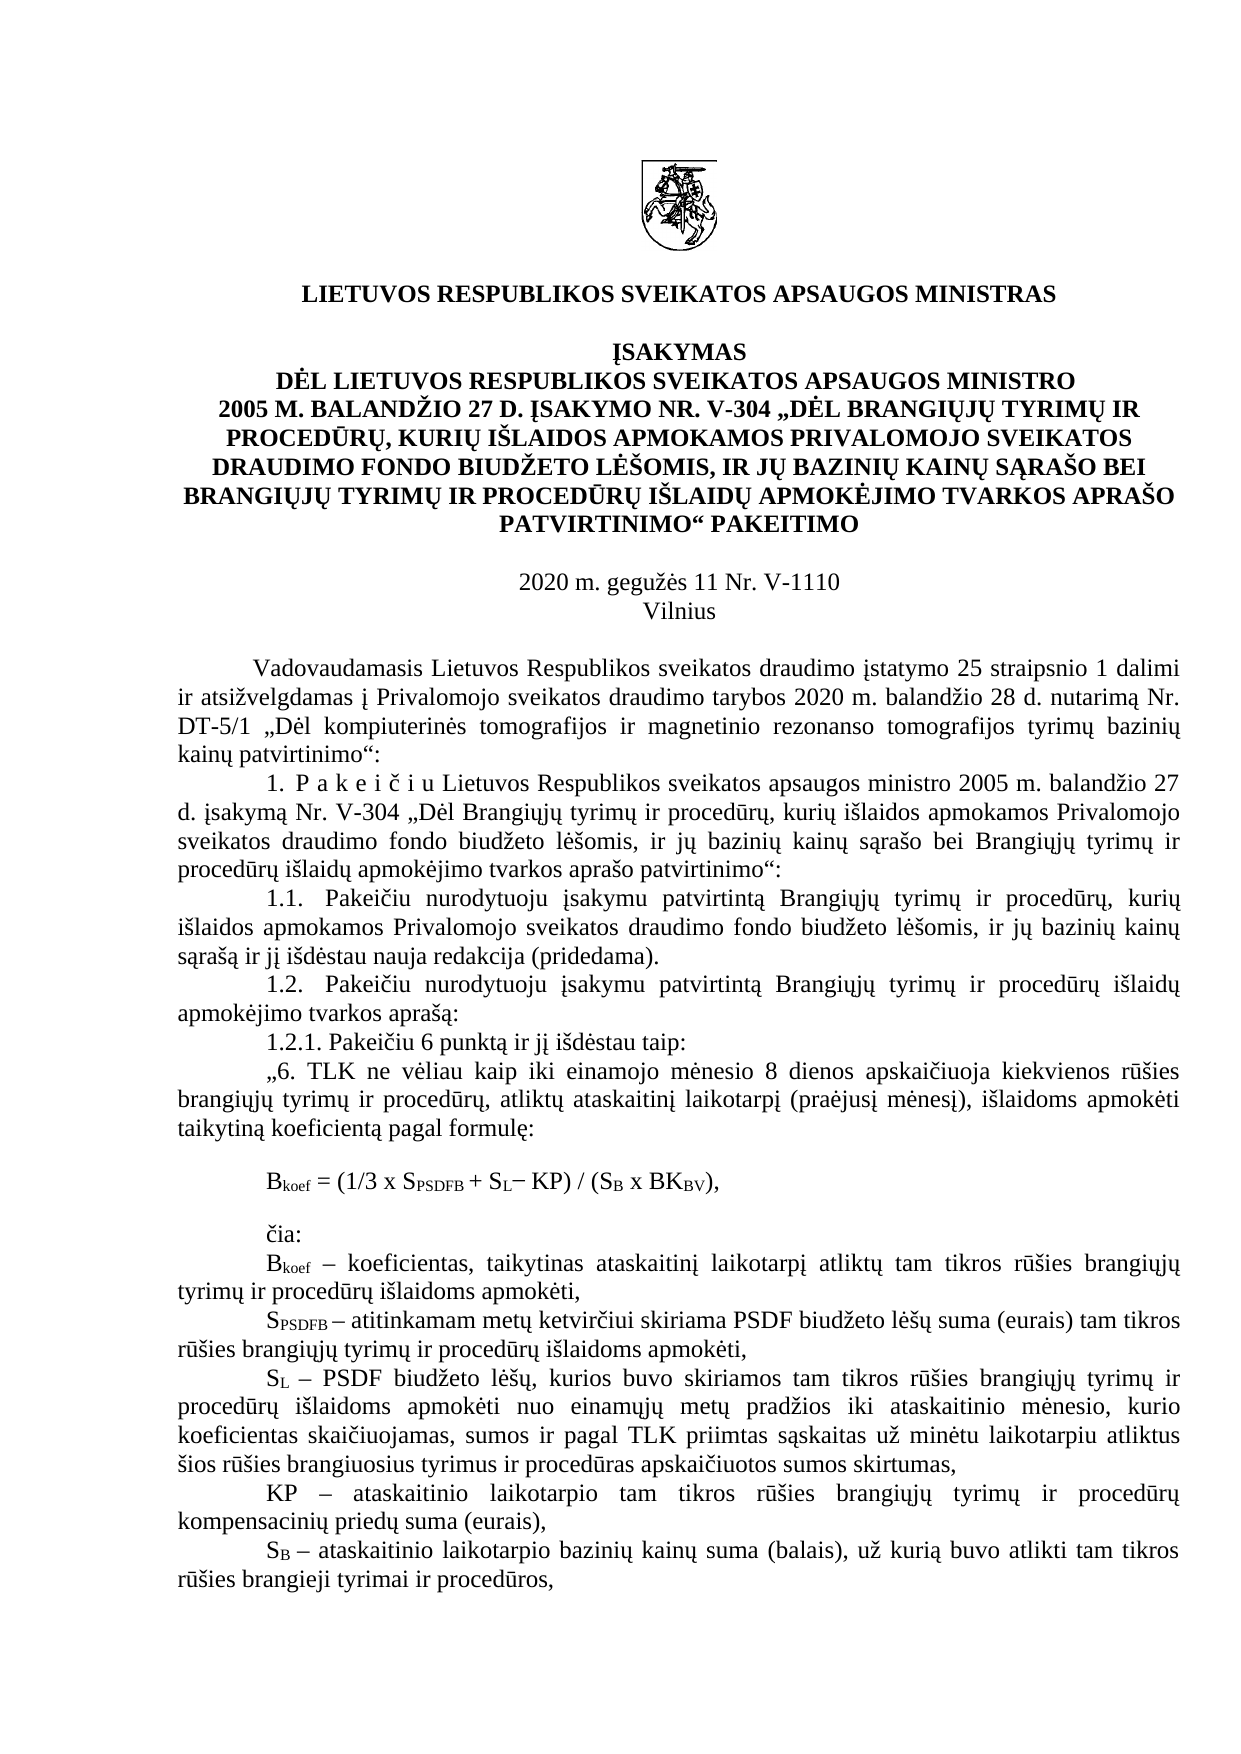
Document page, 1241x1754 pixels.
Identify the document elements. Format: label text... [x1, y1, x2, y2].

text SB – ataskaitinio laikotarpio bazinių kainų suma (balais), už kurią buvo atlikti tam tikros rūšies brangieji tyrimai ir procedūros, [177, 1535, 1181, 1593]
text LIETUVOS RESPUBLIKOS SVEIKATOS APSAUGOS MINISTRAS [177, 279, 1181, 308]
text „6. TLK ne vėliau kaip iki einamojo mėnesio 8 dienos apskaičiuoja kiekvienos rūšies brangiųjų tyrimų ir procedūrų, atliktų ataskaitinį laikotarpį (praėjusį mėnesį), išlaidoms apmokėti taikytiną koeficientą pagal formulę: [177, 1056, 1181, 1142]
text Bkoef – koeficientas, taikytinas ataskaitinį laikotarpį atliktų tam tikros rūšies brangiųjų tyrimų ir procedūrų išlaidoms apmokėti, [177, 1248, 1181, 1305]
text čia: [177, 1219, 1181, 1248]
text 1.2. Pakeičiu nurodytuoju įsakymu patvirtintą Brangiųjų tyrimų ir procedūrų išlaidų apmokėjimo tvarkos aprašą: [177, 969, 1181, 1027]
text DĖL LIETUVOS RESPUBLIKOS SVEIKATOS APSAUGOS MINISTRO [177, 366, 1181, 394]
text 1.1. Pakeičiu nurodytuoju įsakymu patvirtintą Brangiųjų tyrimų ir procedūrų, kurių išlaidos apmokamos Privalomojo sveikatos draudimo fondo biudžeto lėšomis, ir jų bazinių kainų sąrašą ir jį išdėstau nauja redakcija (pridedama). [177, 883, 1181, 969]
text 1.2.1. Pakeičiu 6 punktą ir jį išdėstau taip: [266, 1027, 1181, 1056]
text SPSDFB – atitinkamam metų ketvirčiui skiriama PSDF biudžeto lėšų suma (eurais) tam tikros rūšies brangiųjų tyrimų ir procedūrų išlaidoms apmokėti, [177, 1305, 1181, 1363]
text Bkoef = (1/3 x SPSDFB + SL ̶ KP) / (SB x BKBV), [177, 1166, 1181, 1195]
text 2005 M. BALANDŽIO 27 D. ĮSAKYMO NR. V-304 „DĖL BRANGIŲJŲ TYRIMŲ IR PROCEDŪRŲ, KURIŲ IŠLAIDOS APMOKAMOS PRIVALOMOJO SVEIKATOS DRAUDIMO FONDO BIUDŽETO LĖŠOMIS, IR JŲ BAZINIŲ KAINŲ SĄRAŠO BEI BRANGIŲJŲ TYRIMŲ IR PROCEDŪRŲ IŠLAIDŲ APMOKĖJIMO TVARKOS APRAŠO PATVIRTINIMO“ PAKEITIMO [177, 394, 1181, 538]
text ĮSAKYMAS [177, 337, 1181, 366]
text SL – PSDF biudžeto lėšų, kurios buvo skiriamos tam tikros rūšies brangiųjų tyrimų ir procedūrų išlaidoms apmokėti nuo einamųjų metų pradžios iki ataskaitinio mėnesio, kurio koeficientas skaičiuojamas, sumos ir pagal TLK priimtas sąskaitas už minėtu laikotarpiu atliktus šios rūšies brangiuosius tyrimus ir procedūras apskaičiuotos sumos skirtumas, [177, 1363, 1181, 1478]
text Vilnius [177, 596, 1181, 624]
text KP – ataskaitinio laikotarpio tam tikros rūšies brangiųjų tyrimų ir procedūrų kompensacinių priedų suma (eurais), [177, 1478, 1181, 1535]
text 2020 m. gegužės 11 Nr. V-1110 [177, 567, 1181, 596]
text Vadovaudamasis Lietuvos Respublikos sveikatos draudimo įstatymo 25 straipsnio 1 dalimi ir atsižvelgdamas į Privalomojo sveikatos draudimo tarybos 2020 m. balandžio 28 d. nutarimą Nr. DT-5/1 „Dėl kompiuterinės tomografijos ir magnetinio rezonanso tomografijos tyrimų bazinių kainų patvirtinimo“: [177, 653, 1181, 768]
text 1. P a k e i č i u Lietuvos Respublikos sveikatos apsaugos ministro 2005 m. balandžio 27 d. įsakymą Nr. V-304 „Dėl Brangiųjų tyrimų ir procedūrų, kurių išlaidos apmokamos Privalomojo sveikatos draudimo fondo biudžeto lėšomis, ir jų bazinių kainų sąrašo bei Brangiųjų tyrimų ir procedūrų išlaidų apmokėjimo tvarkos aprašo patvirtinimo“: [177, 768, 1181, 883]
